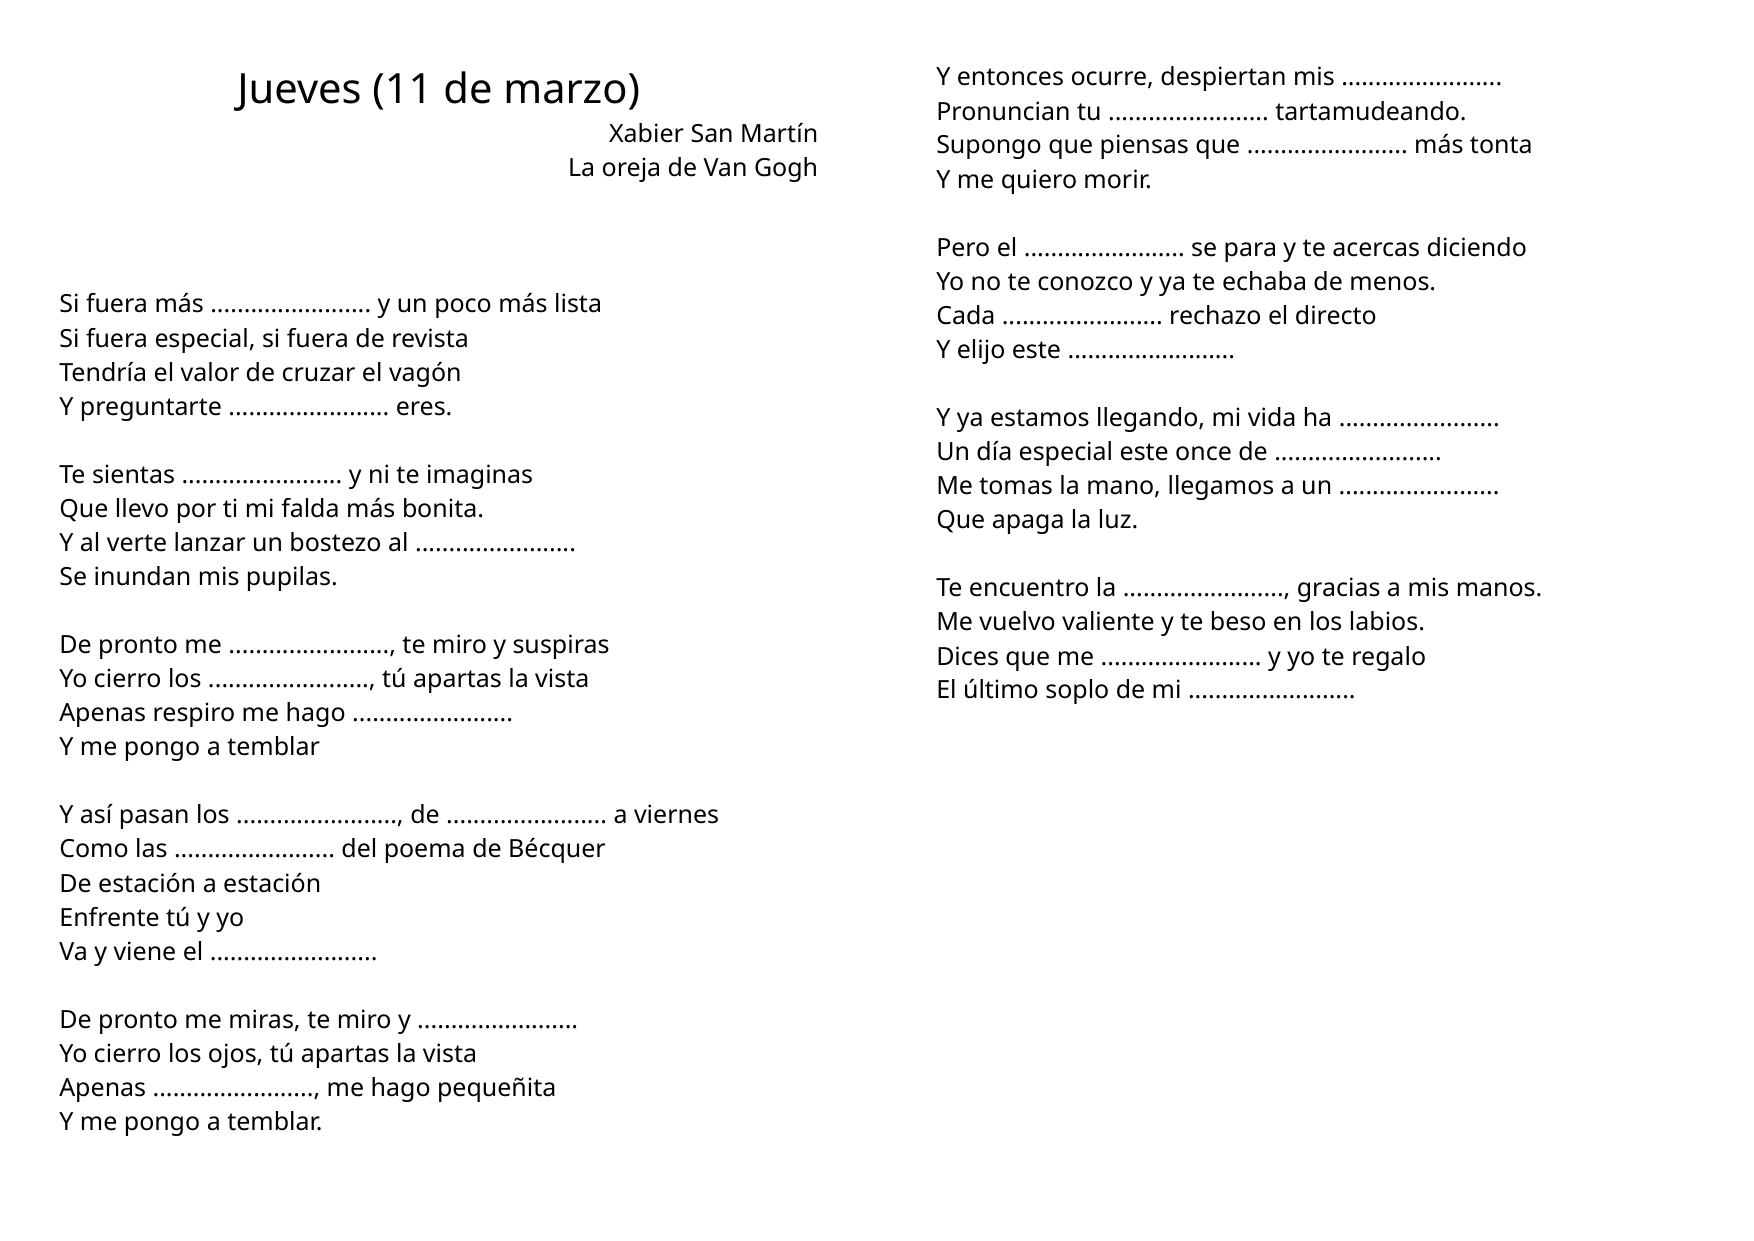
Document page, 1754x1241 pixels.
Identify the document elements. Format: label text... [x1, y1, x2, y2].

text Yo cierro los ojos, tú apartas la vista [59, 1036, 818, 1069]
text Cada ........................ rechazo el directo [936, 297, 1695, 332]
text Si fuera más ........................ y un poco más lista [59, 286, 818, 320]
text De pronto me ........................, te miro y suspiras [59, 627, 818, 661]
text Y me pongo a temblar [59, 729, 818, 763]
text Me vuelvo valiente y te beso en los labios. [936, 604, 1695, 638]
text Pero el ........................ se para y te acercas diciendo [936, 229, 1695, 263]
text Y me quiero morir. [936, 161, 1695, 195]
text Yo cierro los ........................, tú apartas la vista [59, 661, 818, 695]
text Y ya estamos llegando, mi vida ha ........................ [936, 400, 1695, 434]
text Como las ........................ del poema de Bécquer [59, 831, 818, 865]
text Y al verte lanzar un bostezo al ........................ [59, 524, 818, 559]
text Apenas respiro me hago ........................ [59, 695, 818, 729]
text Va y viene el ......................... [59, 933, 818, 967]
text Me tomas la mano, llegamos a un ........................ [936, 468, 1695, 502]
text Y me pongo a temblar. [59, 1104, 818, 1138]
text Te encuentro la ........................, gracias a mis manos. [936, 570, 1695, 604]
text Se inundan mis pupilas. [59, 559, 818, 593]
text La oreja de Van Gogh [59, 150, 818, 184]
text Pronuncian tu ........................ tartamudeando. [936, 93, 1695, 127]
text Y elijo este ......................... [936, 332, 1695, 366]
text Enfrente tú y yo [59, 899, 818, 933]
text Te sientas ........................ y ni te imaginas [59, 456, 818, 491]
text Un día especial este once de ......................... [936, 434, 1695, 468]
text Y así pasan los ........................, de ........................ a viernes [59, 797, 818, 831]
text El último soplo de mi ......................... [936, 672, 1695, 706]
text Xabier San Martín [59, 116, 818, 150]
text Yo no te conozco y ya te echaba de menos. [936, 263, 1695, 297]
text Que apaga la luz. [936, 502, 1695, 536]
text Y preguntarte ........................ eres. [59, 388, 818, 422]
text De estación a estación [59, 865, 818, 899]
text Supongo que piensas que ........................ más tonta [936, 127, 1695, 161]
text Jueves (11 de marzo) [59, 59, 818, 116]
text Si fuera especial, si fuera de revista [59, 320, 818, 354]
text Que llevo por ti mi falda más bonita. [59, 491, 818, 524]
text Y entonces ocurre, despiertan mis ........................ [936, 59, 1695, 93]
text Dices que me ........................ y yo te regalo [936, 638, 1695, 672]
text Tendría el valor de cruzar el vagón [59, 354, 818, 388]
text De pronto me miras, te miro y ........................ [59, 1001, 818, 1036]
text Apenas ........................, me hago pequeñita [59, 1069, 818, 1104]
